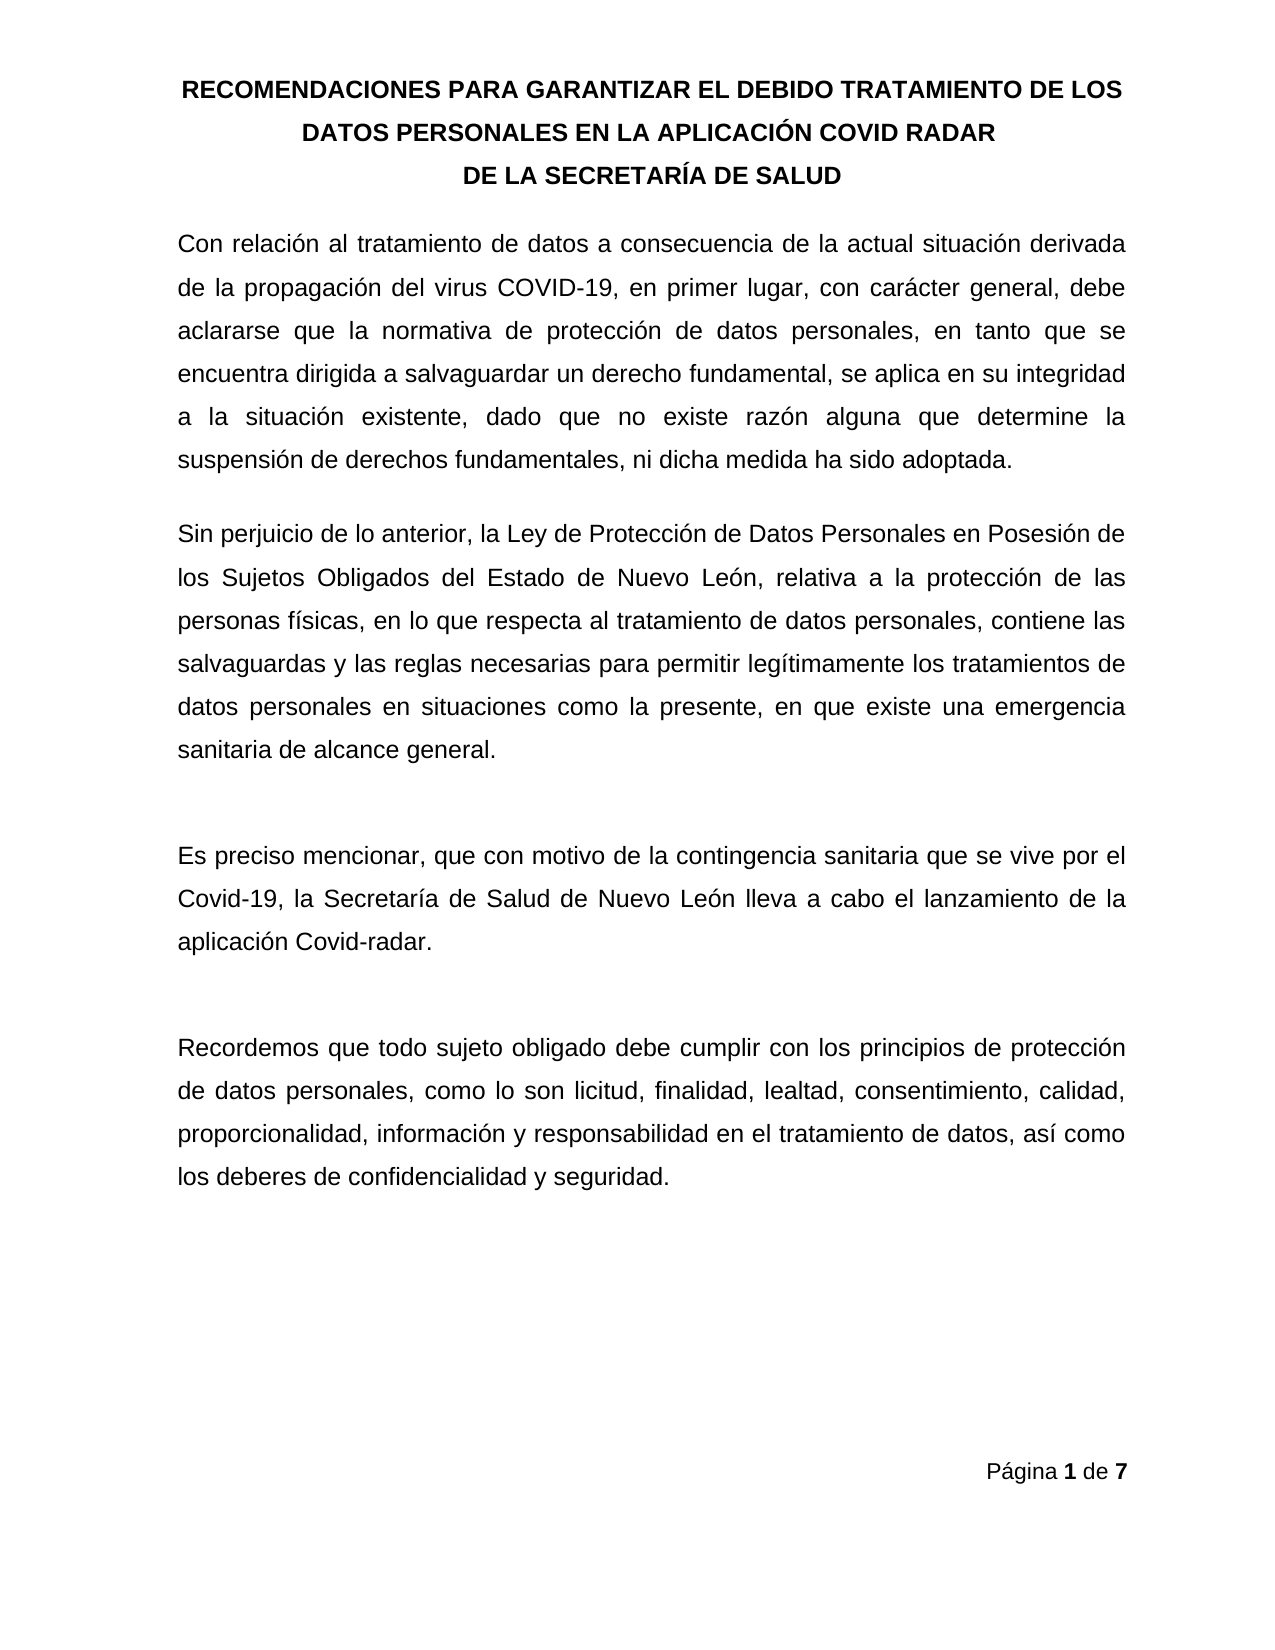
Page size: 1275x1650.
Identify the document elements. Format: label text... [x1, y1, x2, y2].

text RECOMENDACIONES PARA GARANTIZAR EL DEBIDO TRATAMIENTO DE LOS DATOS PERSONALES EN LA APLICACIÓN COVID RADAR [177, 75, 1127, 147]
text Con relación al tratamiento de datos a consecuencia de la actual situación derivada de la propagación del virus COVID-19, en primer lugar, con carácter general, debe aclararse que la normativa de protección de datos personales, en tanto que se encuentra dirigida a salvaguardar un derecho fundamental, se aplica en su integridad a la situación existente, dado que no existe razón alguna que determine la suspensión de derechos fundamentales, ni dicha medida ha sido adoptada. [177, 229, 1127, 474]
text DE LA SECRETARÍA DE SALUD [177, 161, 1127, 190]
text Sin perjuicio de lo anterior, la Ley de Protección de Datos Personales en Posesión de los Sujetos Obligados del Estado de Nuevo León, relativa a la protección de las personas físicas, en lo que respecta al tratamiento de datos personales, contiene las salvaguardas y las reglas necesarias para permitir legítimamente los tratamientos de datos personales en situaciones como la presente, en que existe una emergencia sanitaria de alcance general. [177, 519, 1127, 764]
text Recordemos que todo sujeto obligado debe cumplir con los principios de protección de datos personales, como lo son licitud, finalidad, lealtad, consentimiento, calidad, proporcionalidad, información y responsabilidad en el tratamiento de datos, así como los deberes de confidencialidad y seguridad. [177, 1032, 1127, 1191]
text Es preciso mencionar, que con motivo de la contingencia sanitaria que se vive por el Covid-19, la Secretaría de Salud de Nuevo León lleva a cabo el lanzamiento de la aplicación Covid-radar. [177, 841, 1127, 956]
